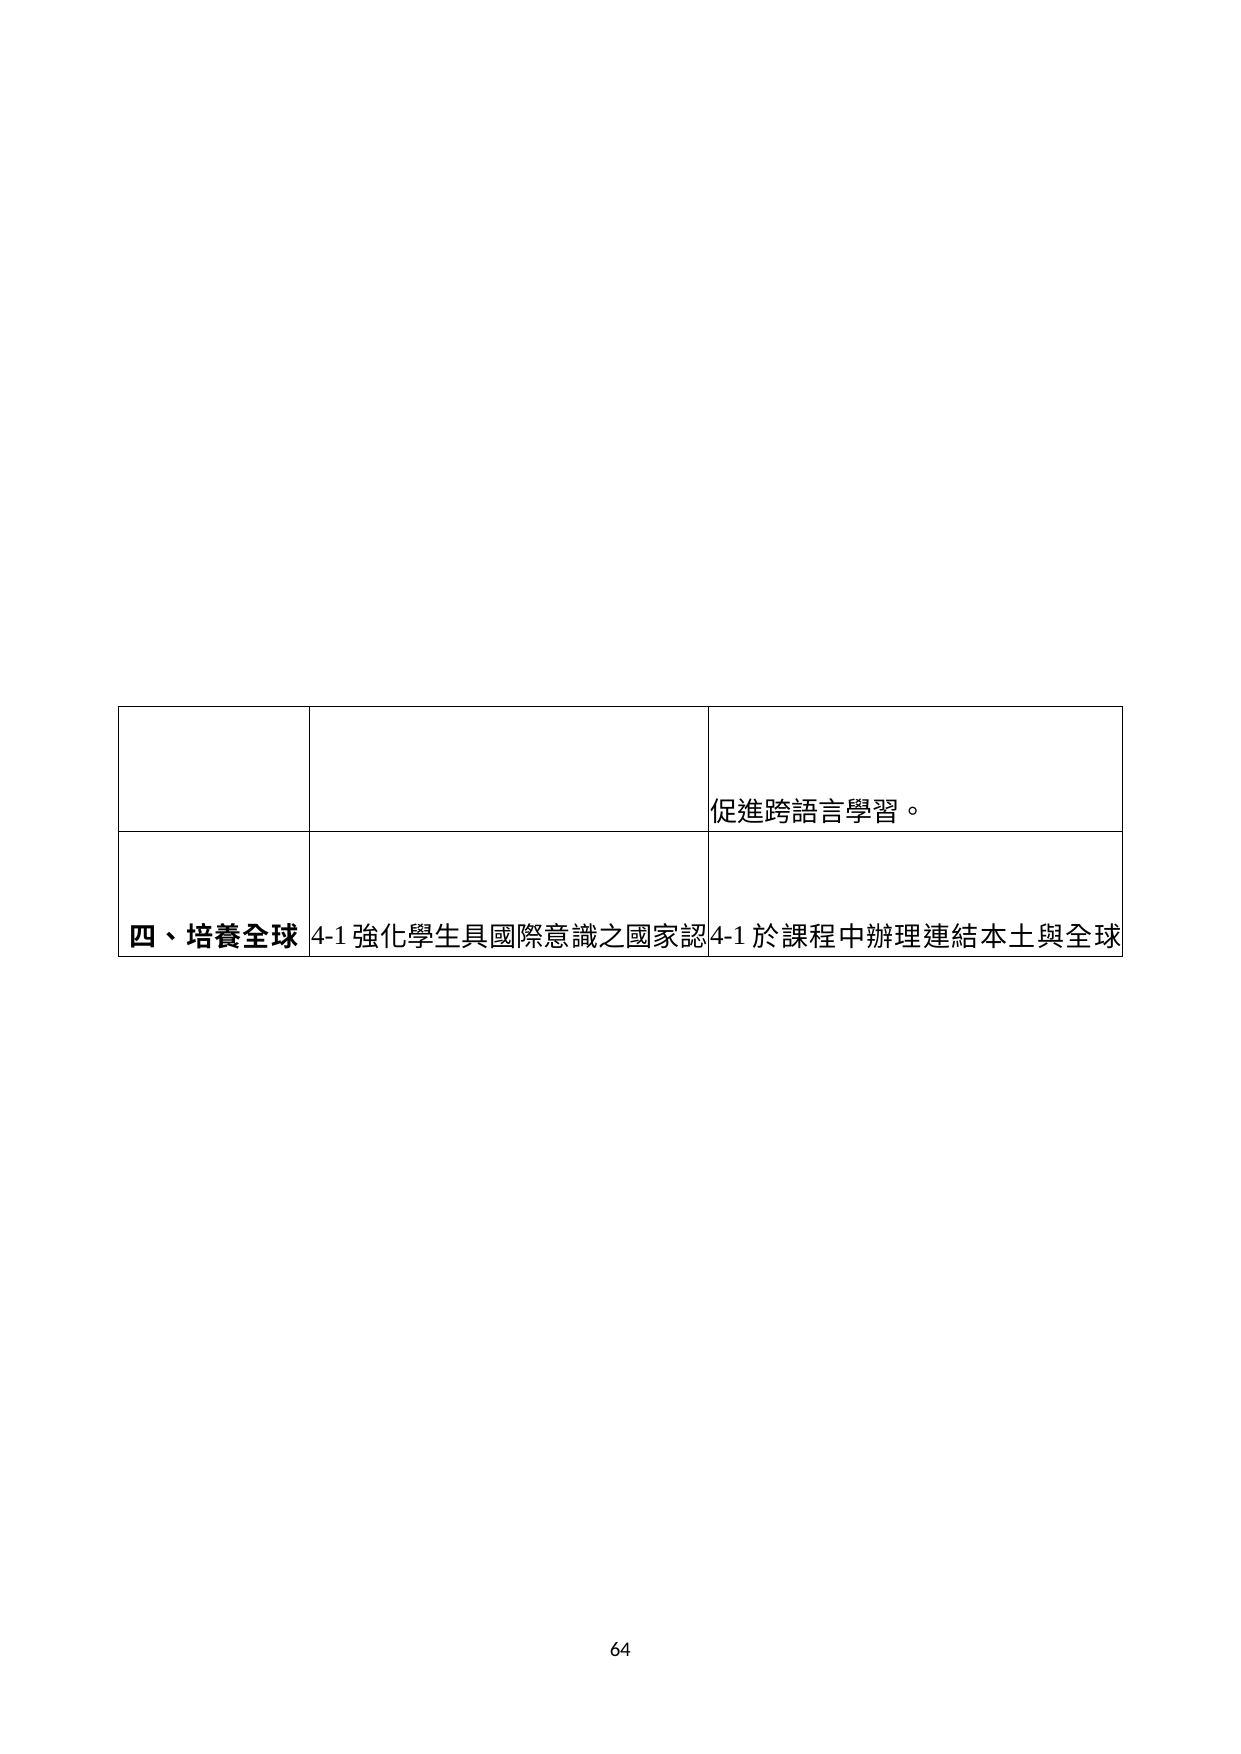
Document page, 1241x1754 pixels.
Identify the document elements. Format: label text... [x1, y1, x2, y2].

table_cell 4-1於課程中辦理連結本土與全球 [709, 832, 1122, 956]
table_cell 促進跨語言學習。 [709, 707, 1122, 831]
table_cell [310, 707, 708, 831]
table_cell 四、培養全球 [119, 832, 309, 956]
table_cell [119, 707, 309, 831]
table_cell 4-1強化學生具國際意識之國家認 [310, 832, 708, 956]
